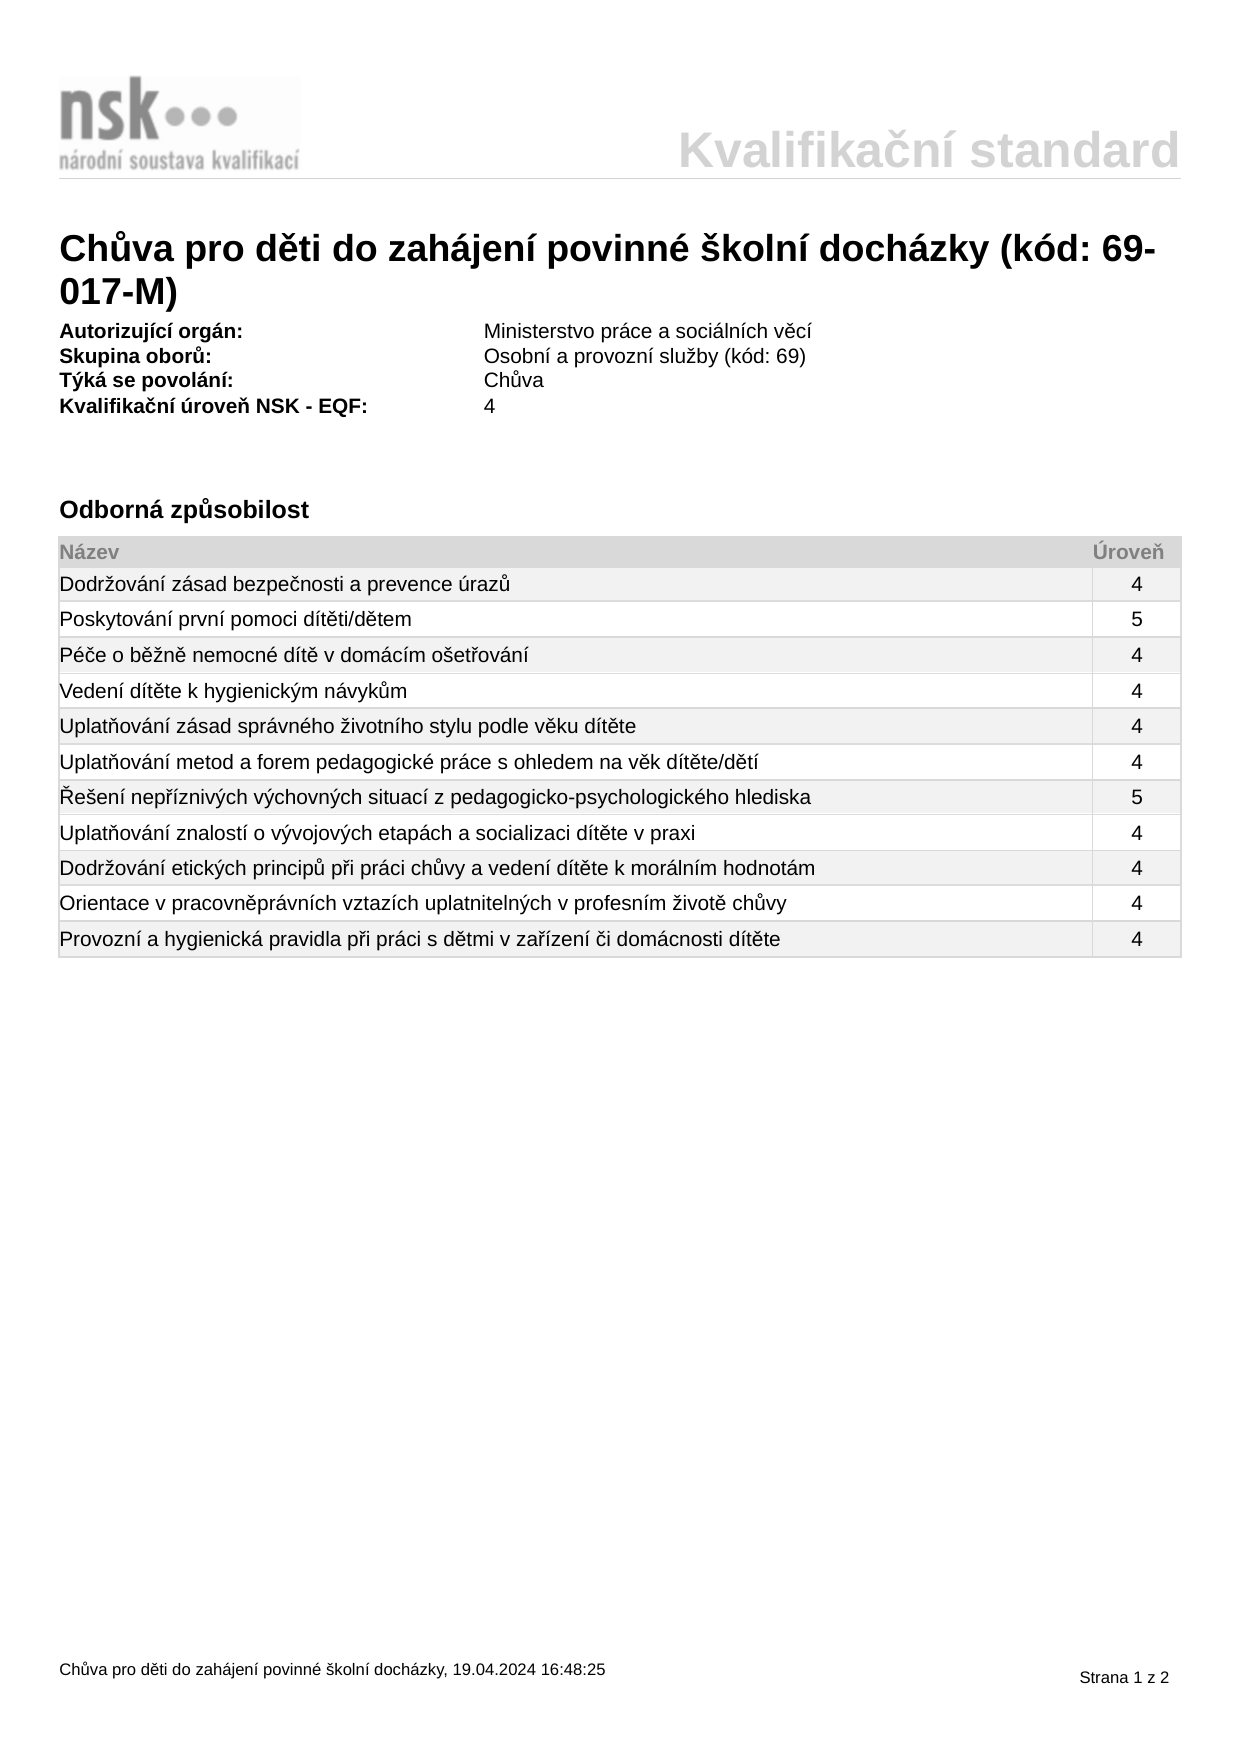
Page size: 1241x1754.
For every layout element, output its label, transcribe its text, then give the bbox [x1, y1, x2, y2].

table_cell Péče o běžně nemocné dítě v domácím ošetřování [60, 638, 1092, 672]
table_cell [626, 958, 862, 1256]
table_cell Úroveň [1093, 538, 1180, 566]
table_cell [862, 196, 1093, 224]
table_cell [1169, 958, 1181, 1256]
table_cell Týká se povolání: [59, 368, 483, 392]
table_cell [484, 524, 620, 536]
table_cell 4 [1093, 745, 1180, 779]
table_cell [626, 196, 862, 224]
table_cell Chůva [484, 368, 1181, 393]
table_cell [620, 1256, 626, 1459]
table_cell 4 [1093, 815, 1180, 849]
table_cell Dodržování zásad bezpečnosti a prevence úrazů [60, 568, 1092, 600]
table_cell Dodržování etických principů při práci chůvy a vedení dítěte k morálním hodnotám [60, 851, 1092, 884]
table_cell Orientace v pracovněprávních vztazích uplatnitelných v profesním životě chůvy [60, 886, 1092, 920]
table_cell [484, 958, 620, 1256]
table_cell [1093, 958, 1169, 1256]
table_cell Osobní a provozní služby (kód: 69) [484, 344, 1181, 368]
table_cell [1169, 1660, 1181, 1696]
table_cell 4 [1093, 568, 1180, 600]
table_cell Vedení dítěte k hygienickým návykům [60, 674, 1092, 707]
table_cell [484, 196, 620, 224]
table_cell [484, 418, 620, 489]
table_cell 4 [1093, 886, 1180, 920]
table_cell Strana 1 z 2 [862, 1660, 1169, 1696]
table_cell [626, 1256, 862, 1459]
table_cell Uplatňování metod a forem pedagogické práce s ohledem na věk dítěte/dětí [60, 745, 1092, 779]
table_cell [1169, 313, 1181, 319]
table_cell [1169, 1256, 1181, 1459]
table_cell [59, 172, 483, 178]
table_cell Provozní a hygienická pravidla při práci s dětmi v zařízení či domácnosti dítěte [60, 922, 1092, 956]
table_cell [59, 524, 483, 536]
table_cell Chůva pro děti do zahájení povinné školní docházky, 19.04.2024 16:48:25 [59, 1660, 862, 1696]
table_cell Skupina oborů: [59, 344, 483, 368]
table_cell [626, 1459, 862, 1660]
table_cell [862, 1256, 1093, 1459]
table_cell [59, 196, 483, 224]
table_cell [1093, 196, 1169, 224]
table_cell 4 [1093, 709, 1180, 743]
table_cell Kvalifikační úroveň NSK - EQF: [59, 394, 483, 417]
table_cell Chůva pro děti do zahájení povinné školní docházky (kód: 69-017-M) [59, 224, 1181, 313]
table_cell [1169, 196, 1181, 224]
table_cell 5 [1093, 602, 1180, 636]
table_cell [862, 418, 1093, 489]
table_cell Odborná způsobilost [59, 490, 1181, 524]
table_cell 4 [484, 394, 1181, 417]
table_cell [862, 1459, 1093, 1660]
table_cell [626, 524, 862, 536]
table_cell [620, 1459, 626, 1660]
table_cell 4 [1093, 851, 1180, 884]
table_cell [862, 313, 1093, 319]
table_cell [626, 313, 862, 319]
table_cell 5 [1093, 781, 1180, 813]
table_cell [1093, 524, 1169, 536]
table_cell [620, 418, 626, 489]
table_cell 4 [1093, 674, 1180, 707]
table_cell [484, 313, 620, 319]
table_cell [626, 418, 862, 489]
table_cell [1169, 1459, 1181, 1660]
table_cell [484, 1256, 620, 1459]
table_cell [484, 172, 620, 178]
table_cell Autorizující orgán: [59, 319, 483, 343]
table_cell [1093, 1459, 1169, 1660]
table_cell Poskytování první pomoci dítěti/dětem [60, 602, 1092, 636]
table_cell Řešení nepříznivých výchovných situací z pedagogicko-psychologického hlediska [60, 781, 1092, 813]
table_cell Ministerstvo práce a sociálních věcí [484, 319, 1181, 344]
table_cell Název [60, 538, 1092, 566]
table_cell [620, 958, 626, 1256]
table_cell [1169, 524, 1181, 536]
picture [58, 59, 621, 172]
table_cell [1169, 418, 1181, 489]
table_cell [59, 958, 483, 1256]
table_cell [862, 958, 1093, 1256]
table_header Kvalifikační standard [626, 59, 1181, 178]
table_cell [59, 313, 483, 319]
table_cell [620, 524, 626, 536]
table_cell [59, 1256, 483, 1459]
table_cell [484, 1459, 620, 1660]
table_cell 4 [1093, 922, 1180, 956]
table_header [621, 59, 626, 172]
table_cell Uplatňování znalostí o vývojových etapách a socializaci dítěte v praxi [60, 815, 1092, 849]
table_cell [59, 418, 483, 489]
table_cell [862, 524, 1093, 536]
table_cell [620, 196, 626, 224]
table_cell 4 [1093, 638, 1180, 672]
table_cell [1093, 313, 1169, 319]
table_cell Uplatňování zásad správného životního stylu podle věku dítěte [60, 709, 1092, 743]
table_cell [1093, 1256, 1169, 1459]
table_cell [59, 1459, 483, 1660]
table_cell [1093, 418, 1169, 489]
table_cell [59, 179, 1181, 196]
